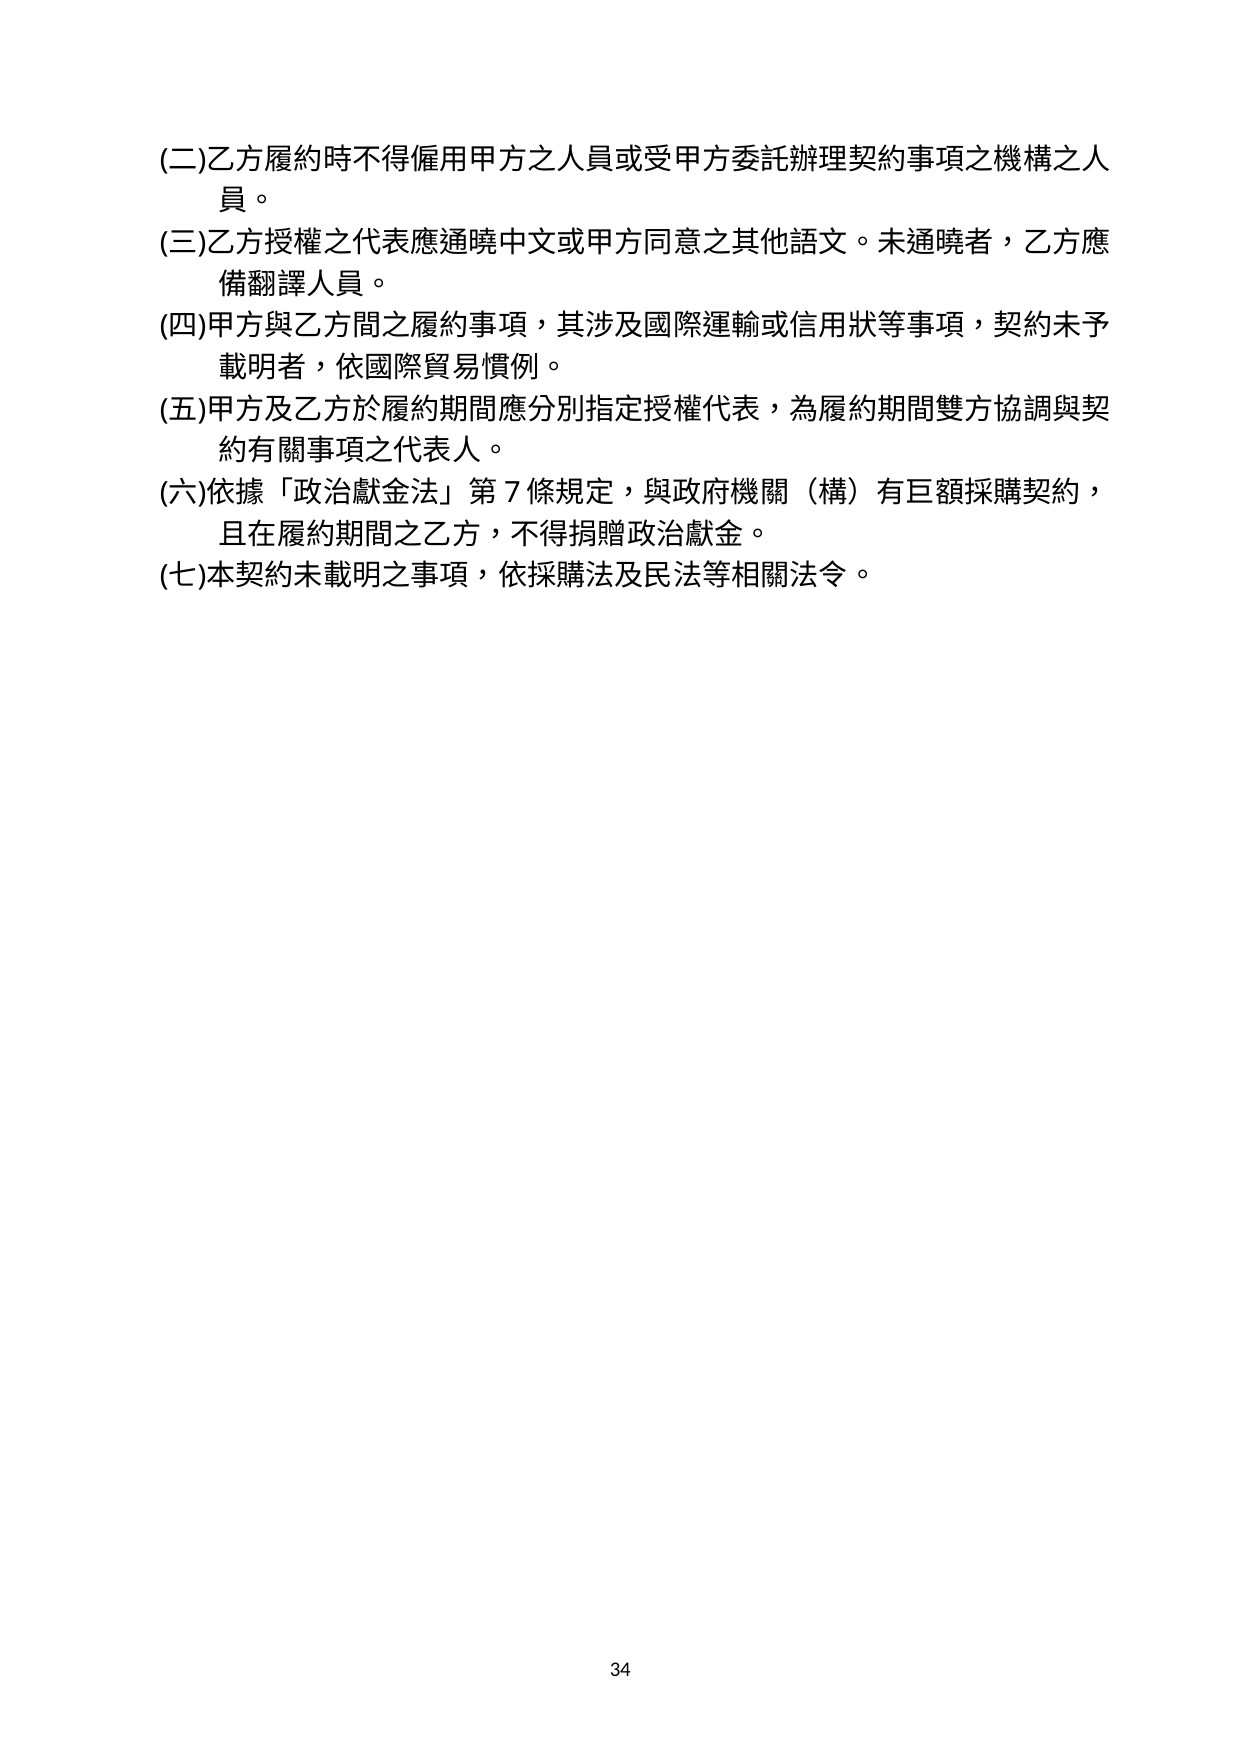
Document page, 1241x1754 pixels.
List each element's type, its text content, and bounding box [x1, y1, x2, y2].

text (七)本契約未載明之事項，依採購法及民法等相關法令。 [159, 552, 1110, 594]
text (四)甲方與乙方間之履約事項，其涉及國際運輸或信用狀等事項，契約未予載明者，依國際貿易慣例。 [159, 302, 1110, 386]
text (三)乙方授權之代表應通曉中文或甲方同意之其他語文。未通曉者，乙方應備翻譯人員。 [159, 219, 1110, 302]
text (五)甲方及乙方於履約期間應分別指定授權代表，為履約期間雙方協調與契約有關事項之代表人。 [159, 386, 1110, 469]
text (二)乙方履約時不得僱用甲方之人員或受甲方委託辦理契約事項之機構之人員。 [159, 136, 1110, 219]
text (六)依據「政治獻金法」第7條規定，與政府機關（構）有巨額採購契約，且在履約期間之乙方，不得捐贈政治獻金。 [159, 469, 1110, 552]
